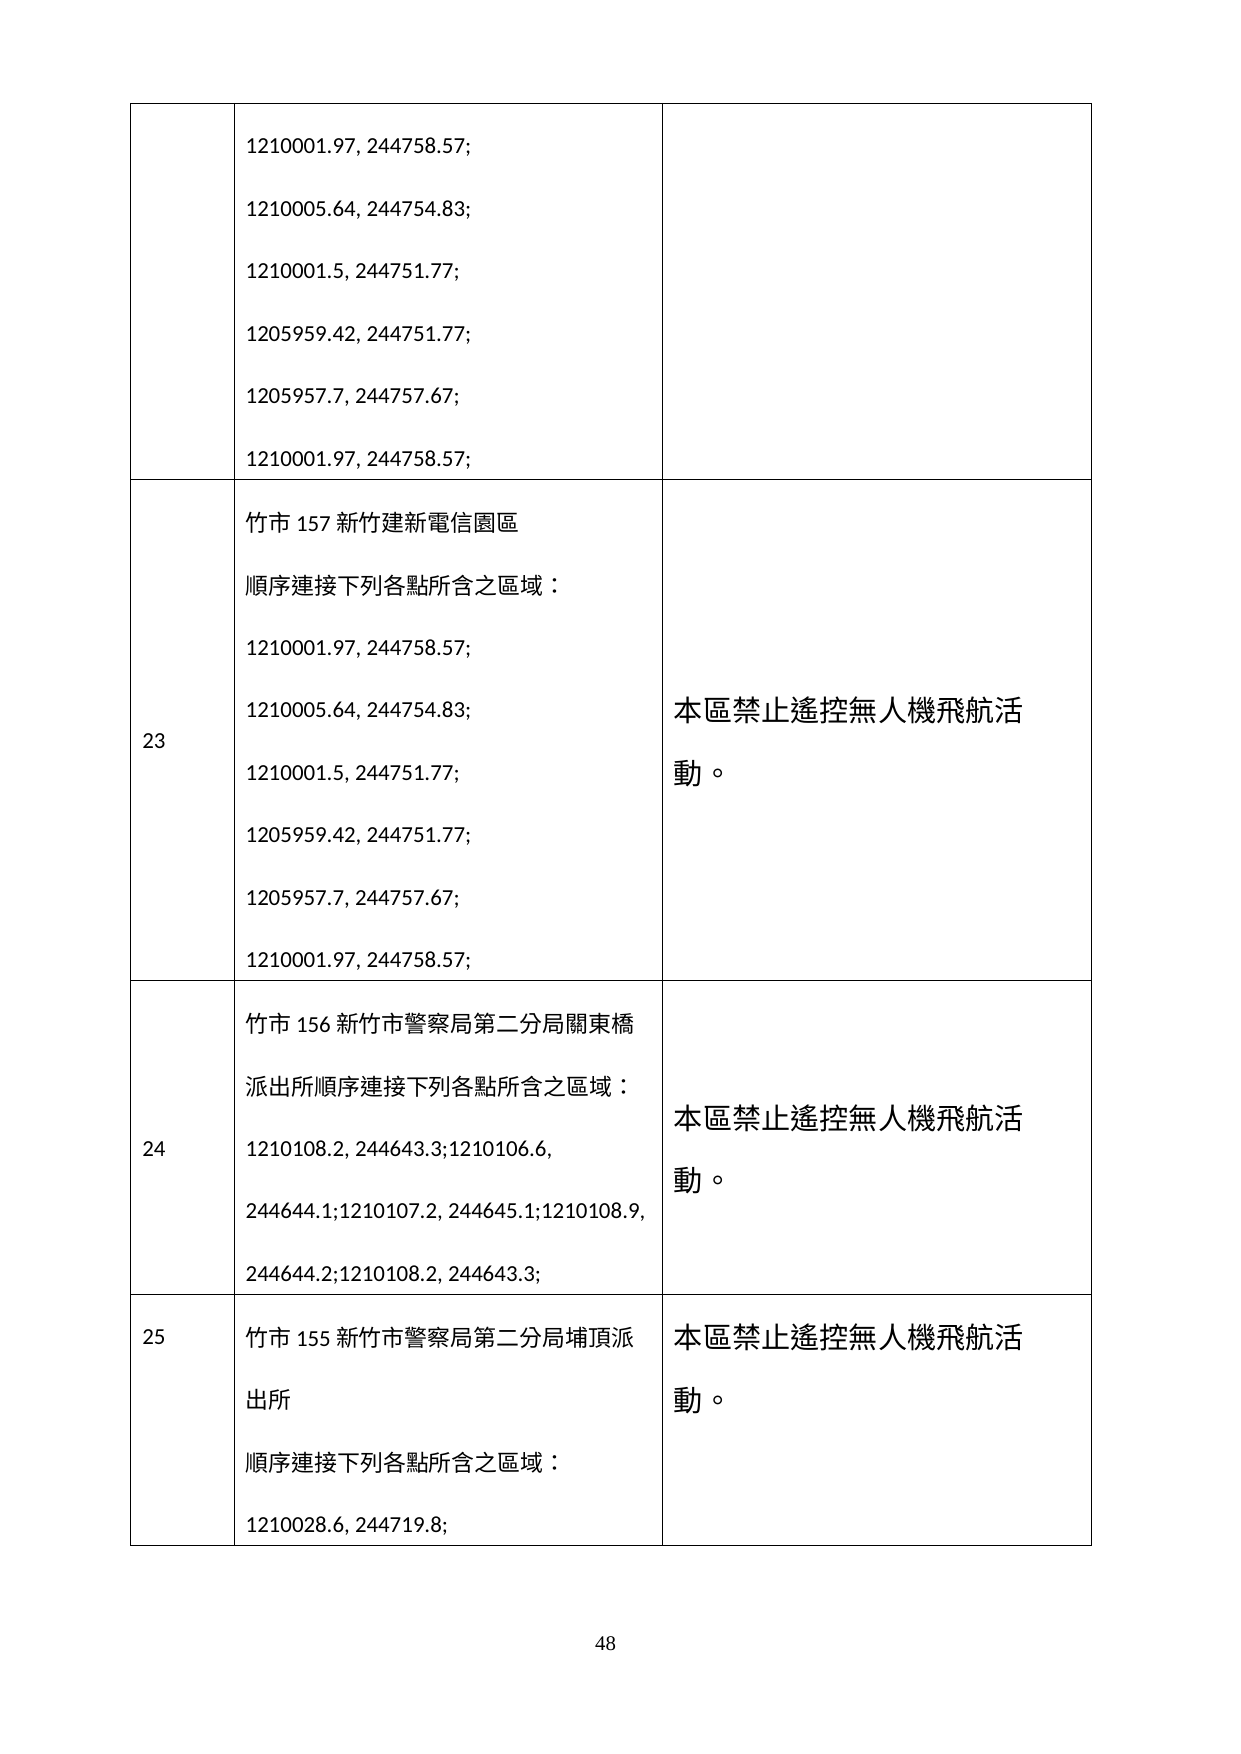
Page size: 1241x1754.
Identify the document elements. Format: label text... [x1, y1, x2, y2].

table_cell [663, 104, 1091, 479]
table_cell 1210001.97, 244758.57; 1210005.64, 244754.83; 1210001.5, 244751.77; 1205959.42, 244751.77; 1205957.7, 244757.67; 1210001.97, 244758.57; [235, 104, 662, 479]
table_cell 竹市156 新竹市警察局第二分局關東橋派出所順序連接下列各點所含之區域：1210108.2, 244643.3;1210106.6, 244644.1;1210107.2, 244645.1;1210108.9, 244644.2;1210108.2, 244643.3; [235, 981, 662, 1293]
table_cell 竹市155 新竹市警察局第二分局埔頂派出所 順序連接下列各點所含之區域： 1210028.6, 244719.8; [235, 1295, 662, 1544]
table_cell [131, 104, 234, 479]
table_cell 24 [131, 981, 234, 1293]
table_cell 23 [131, 480, 234, 980]
table_cell 竹市157 新竹建新電信園區 順序連接下列各點所含之區域： 1210001.97, 244758.57; 1210005.64, 244754.83; 1210001.5, 244751.77; 1205959.42, 244751.77; 1205957.7, 244757.67; 1210001.97, 244758.57; [235, 480, 662, 980]
table_cell 本區禁止遙控無人機飛航活動。 [663, 480, 1091, 980]
table_cell 本區禁止遙控無人機飛航活動。 [663, 1295, 1091, 1544]
table_cell 本區禁止遙控無人機飛航活動。 [663, 981, 1091, 1293]
table_cell 25 [131, 1295, 234, 1544]
